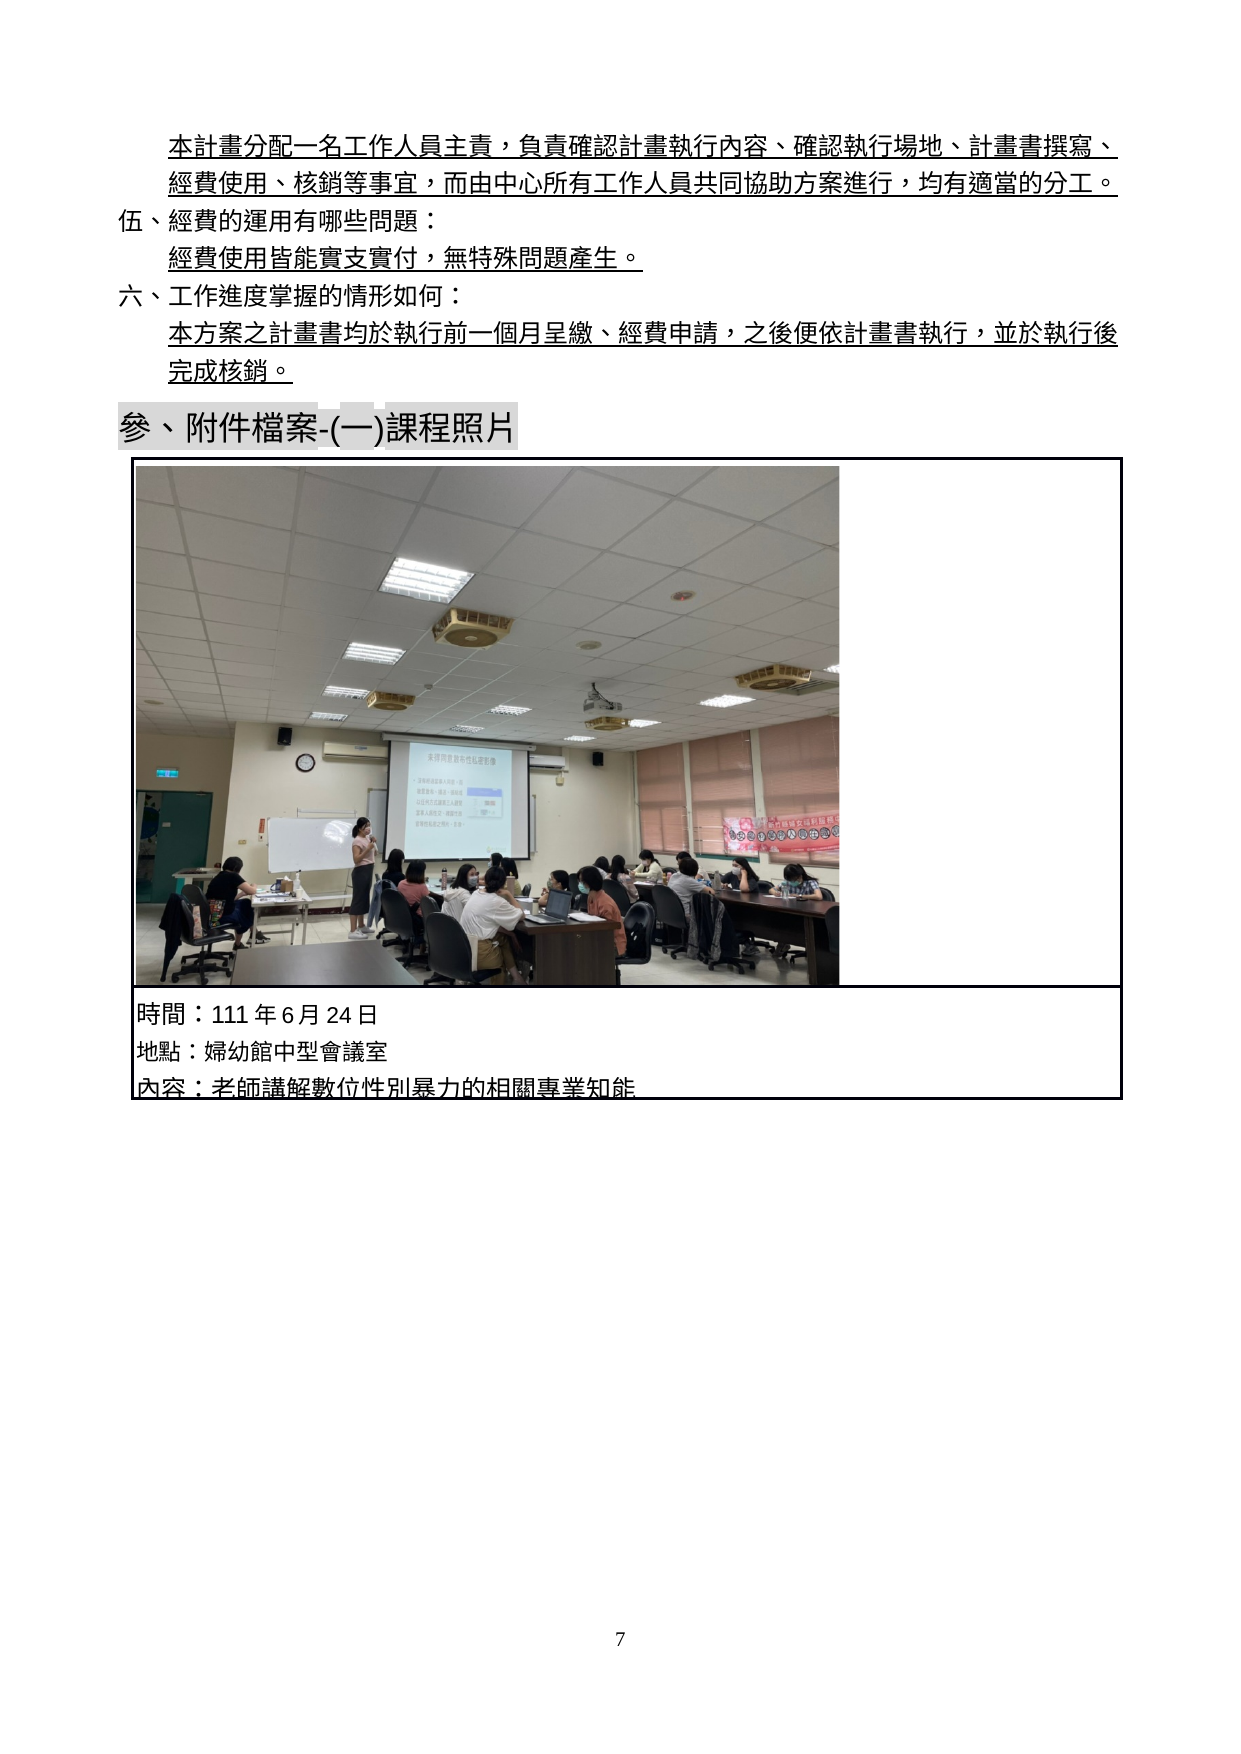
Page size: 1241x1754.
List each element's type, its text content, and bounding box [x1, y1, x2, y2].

text 六、工作進度掌握的情形如何： [118, 269, 1122, 307]
table_header [134, 460, 1120, 984]
text 本方案之計畫書均於執行前一個月呈繳、經費申請，之後便依計畫書執行，並於執行後 [118, 307, 1122, 344]
table_cell 時間：111年6月24日 地點：婦幼館中型會議室 內容：老師講解數位性別暴力的相關專業知能 [134, 988, 1120, 1097]
text 完成核銷。 [118, 344, 1122, 382]
text 本計畫分配一名工作人員主責，負責確認計畫執行內容、確認執行場地、計畫書撰寫、經費使用、核銷等事宜，而由中心所有工作人員共同協助方案進行，均有適當的分工。 [168, 119, 1122, 194]
text 伍、經費的運用有哪些問題： [118, 194, 1122, 232]
text 參、附件檔案-(一)課程照片 [118, 382, 1122, 457]
text 經費使用皆能實支實付，無特殊問題產生。 [168, 232, 1122, 269]
picture [135, 466, 840, 985]
